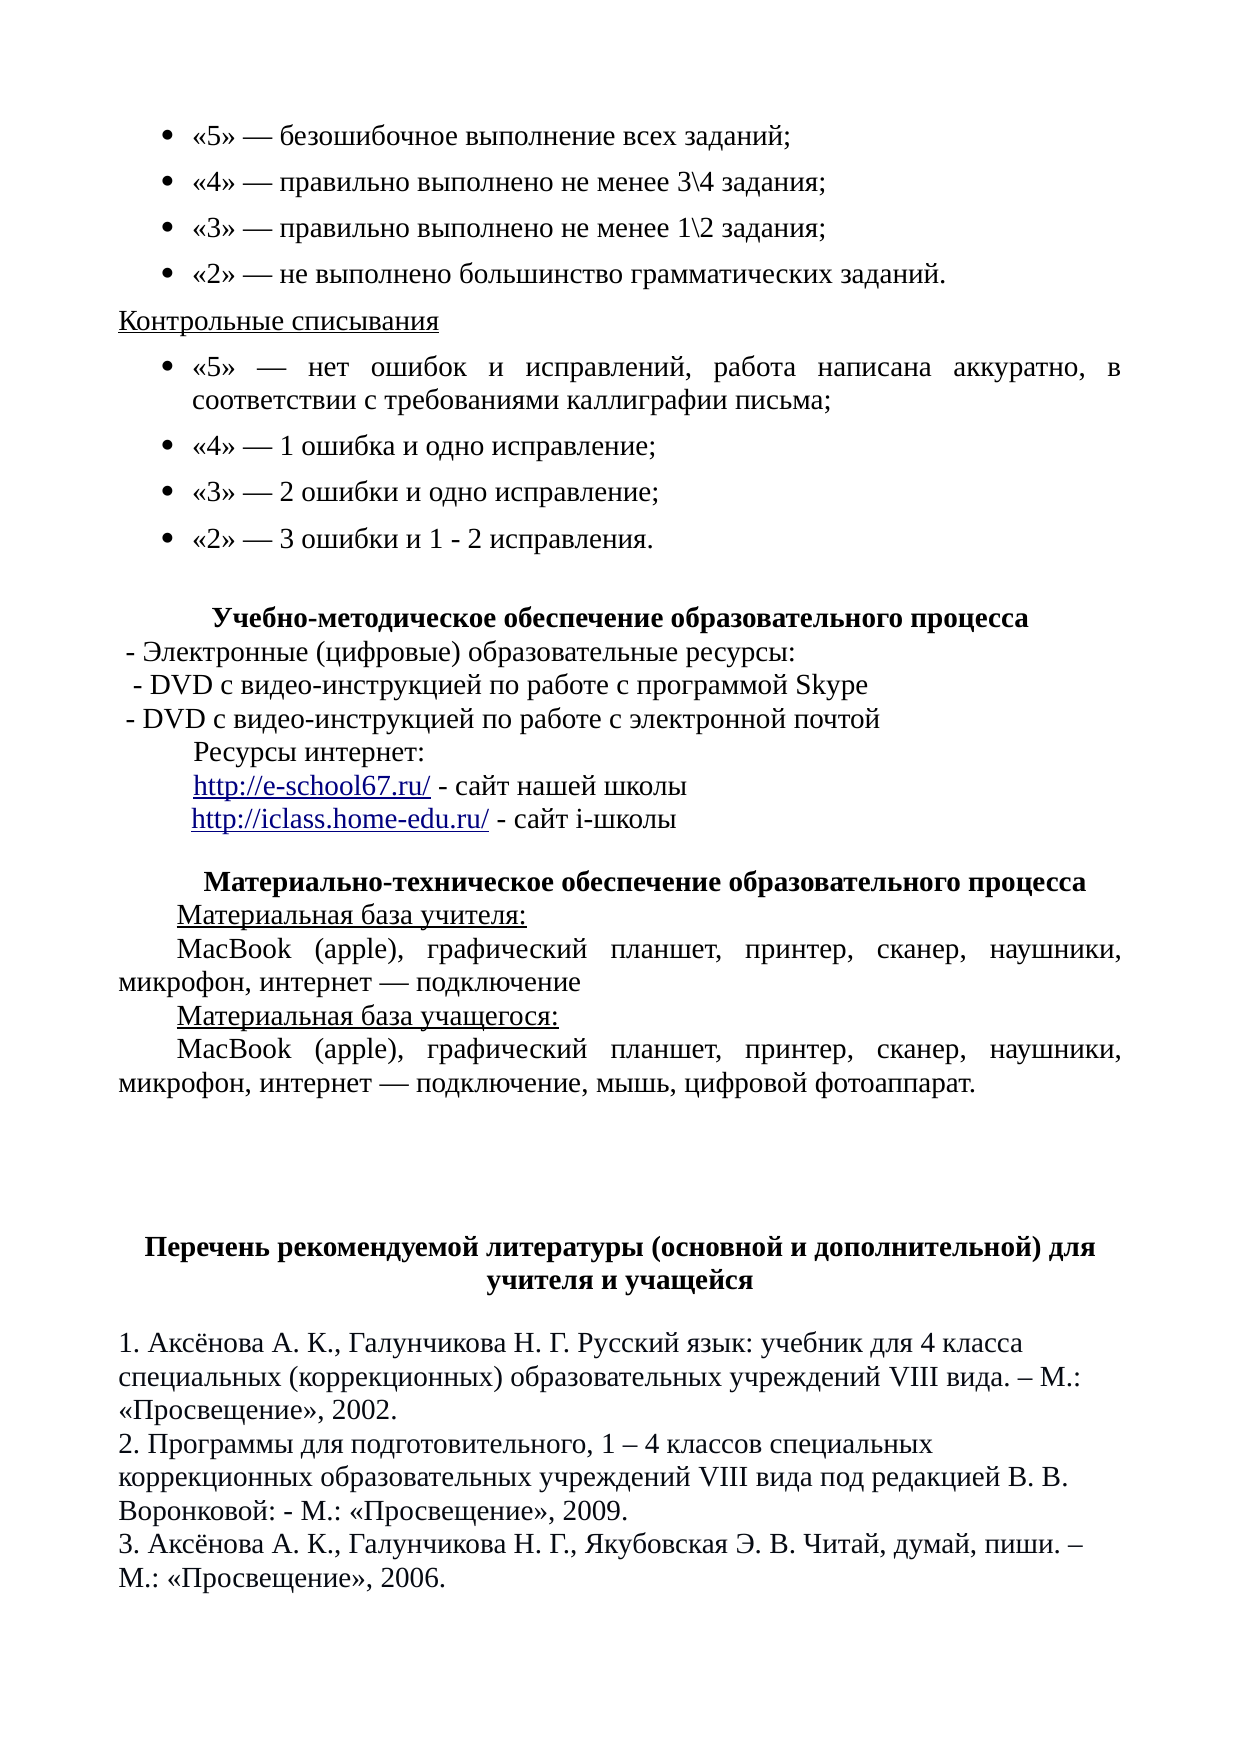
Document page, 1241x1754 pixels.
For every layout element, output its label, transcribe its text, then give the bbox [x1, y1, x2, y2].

text Материально-техническое обеспечение образовательного процесса [118, 864, 1122, 897]
text 3. Аксёнова А. К., Галунчикова Н. Г., Якубовская Э. В. Читай, думай, пиши. – М.: «Просвещение», 2006. [118, 1527, 1122, 1594]
list «2» — 3 ошибки и 1 - 2 исправления. [162, 521, 1122, 554]
text - Электронные (цифровые) образовательные ресурсы: [118, 634, 1122, 667]
list «5» — безошибочное выполнение всех заданий; [162, 118, 1122, 152]
text Материальная база учащегося: [118, 998, 1122, 1032]
text - DVD с видео-инструкцией по работе с электронной почтой [118, 701, 1122, 734]
text Контрольные списывания [118, 303, 1122, 336]
text Материальная база учителя: [118, 897, 1122, 931]
list «5» — нет ошибок и исправлений, работа написана аккуратно, в соответствии с требованиями каллиграфии письма; [162, 349, 1122, 416]
text 1. Аксёнова А. К., Галунчикова Н. Г. Русский язык: учебник для 4 класса специальных (коррекционных) образовательных учреждений VIII вида. – М.: «Просвещение», 2002. [118, 1325, 1122, 1426]
list http://iclass.home-edu.ru/ - сайт i-школы [118, 802, 1122, 835]
list Ресурсы интернет: [156, 734, 1122, 768]
list «3» — правильно выполнено не менее 1\2 задания; [162, 210, 1122, 244]
text MacBook (apple), графический планшет, принтер, сканер, наушники, микрофон, интернет — подключение [118, 931, 1122, 998]
list «4» — правильно выполнено не менее 3\4 задания; [162, 164, 1122, 198]
text - DVD с видео-инструкцией по работе с программой Skype [118, 667, 1122, 701]
text 2. Программы для подготовительного, 1 – 4 классов специальных коррекционных образовательных учреждений VIII вида под редакцией В. В. Воронковой: - М.: «Просвещение», 2009. [118, 1426, 1122, 1527]
text Учебно-методическое обеспечение образовательного процесса [118, 600, 1122, 634]
list «4» — 1 ошибка и одно исправление; [162, 428, 1122, 462]
list «3» — 2 ошибки и одно исправление; [162, 474, 1122, 508]
text Перечень рекомендуемой литературы (основной и дополнительной) для учителя и учащейся [118, 1229, 1122, 1296]
text MacBook (apple), графический планшет, принтер, сканер, наушники, микрофон, интернет — подключение, мышь, цифровой фотоаппарат. [118, 1032, 1122, 1099]
list «2» — не выполнено большинство грамматических заданий. [162, 257, 1122, 290]
list http://e-school67.ru/ - сайт нашей школы [156, 768, 1122, 802]
